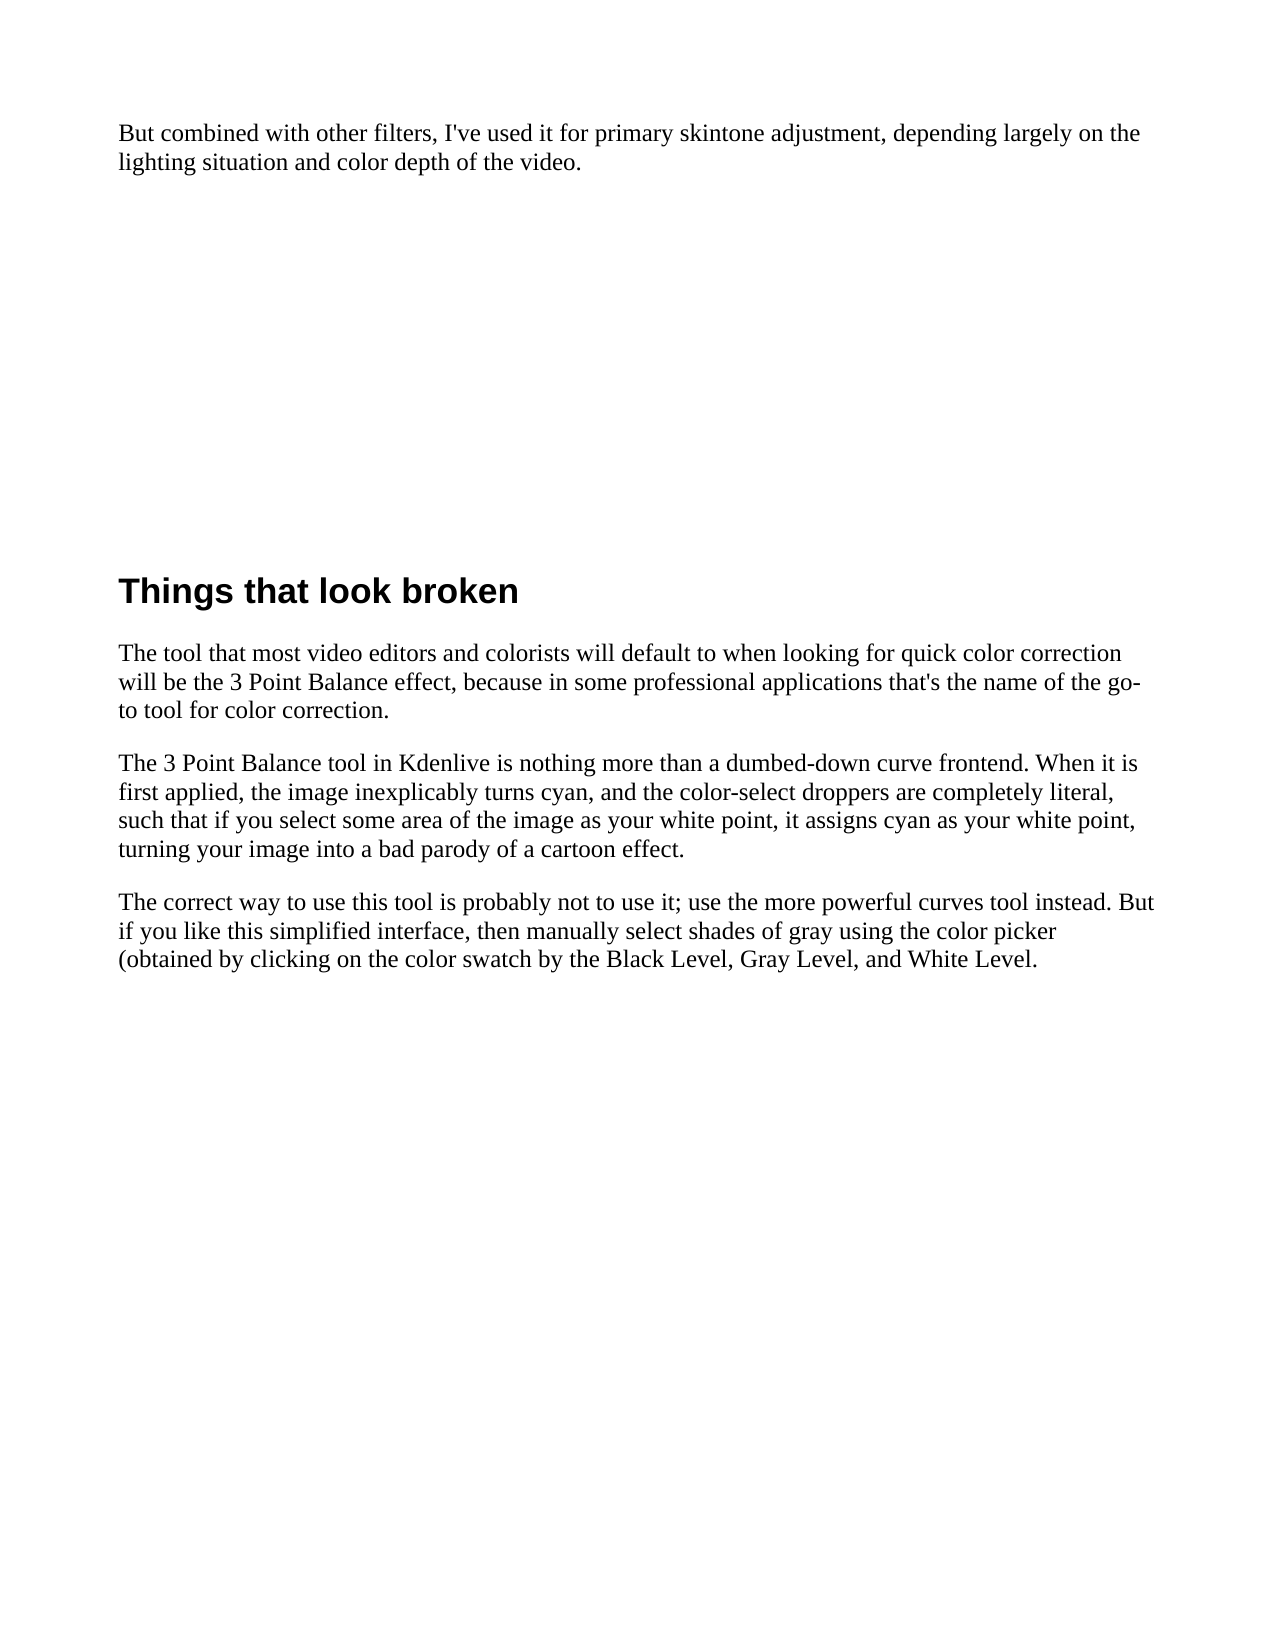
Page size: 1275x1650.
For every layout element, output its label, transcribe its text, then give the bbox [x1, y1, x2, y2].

text The correct way to use this tool is probably not to use it; use the more powerful curves tool instead. But if you like this simplified interface, then manually select shades of gray using the color picker (obtained by clicking on the color swatch by the Black Level, Gray Level, and White Level. [118, 887, 1157, 973]
subtitle Things that look broken [118, 570, 1157, 611]
text The 3 Point Balance tool in Kdenlive is nothing more than a dumbed-down curve frontend. When it is first applied, the image inexplicably turns cyan, and the color-select droppers are completely literal, such that if you select some area of the image as your white point, it assigns cyan as your white point, turning your image into a bad parody of a cartoon effect. [118, 748, 1157, 863]
text But combined with other filters, I've used it for primary skintone adjustment, depending largely on the lighting situation and color depth of the video. [118, 118, 1157, 176]
text The tool that most video editors and colorists will default to when looking for quick color correction will be the 3 Point Balance effect, because in some professional applications that's the name of the go-to tool for color correction. [118, 638, 1157, 724]
